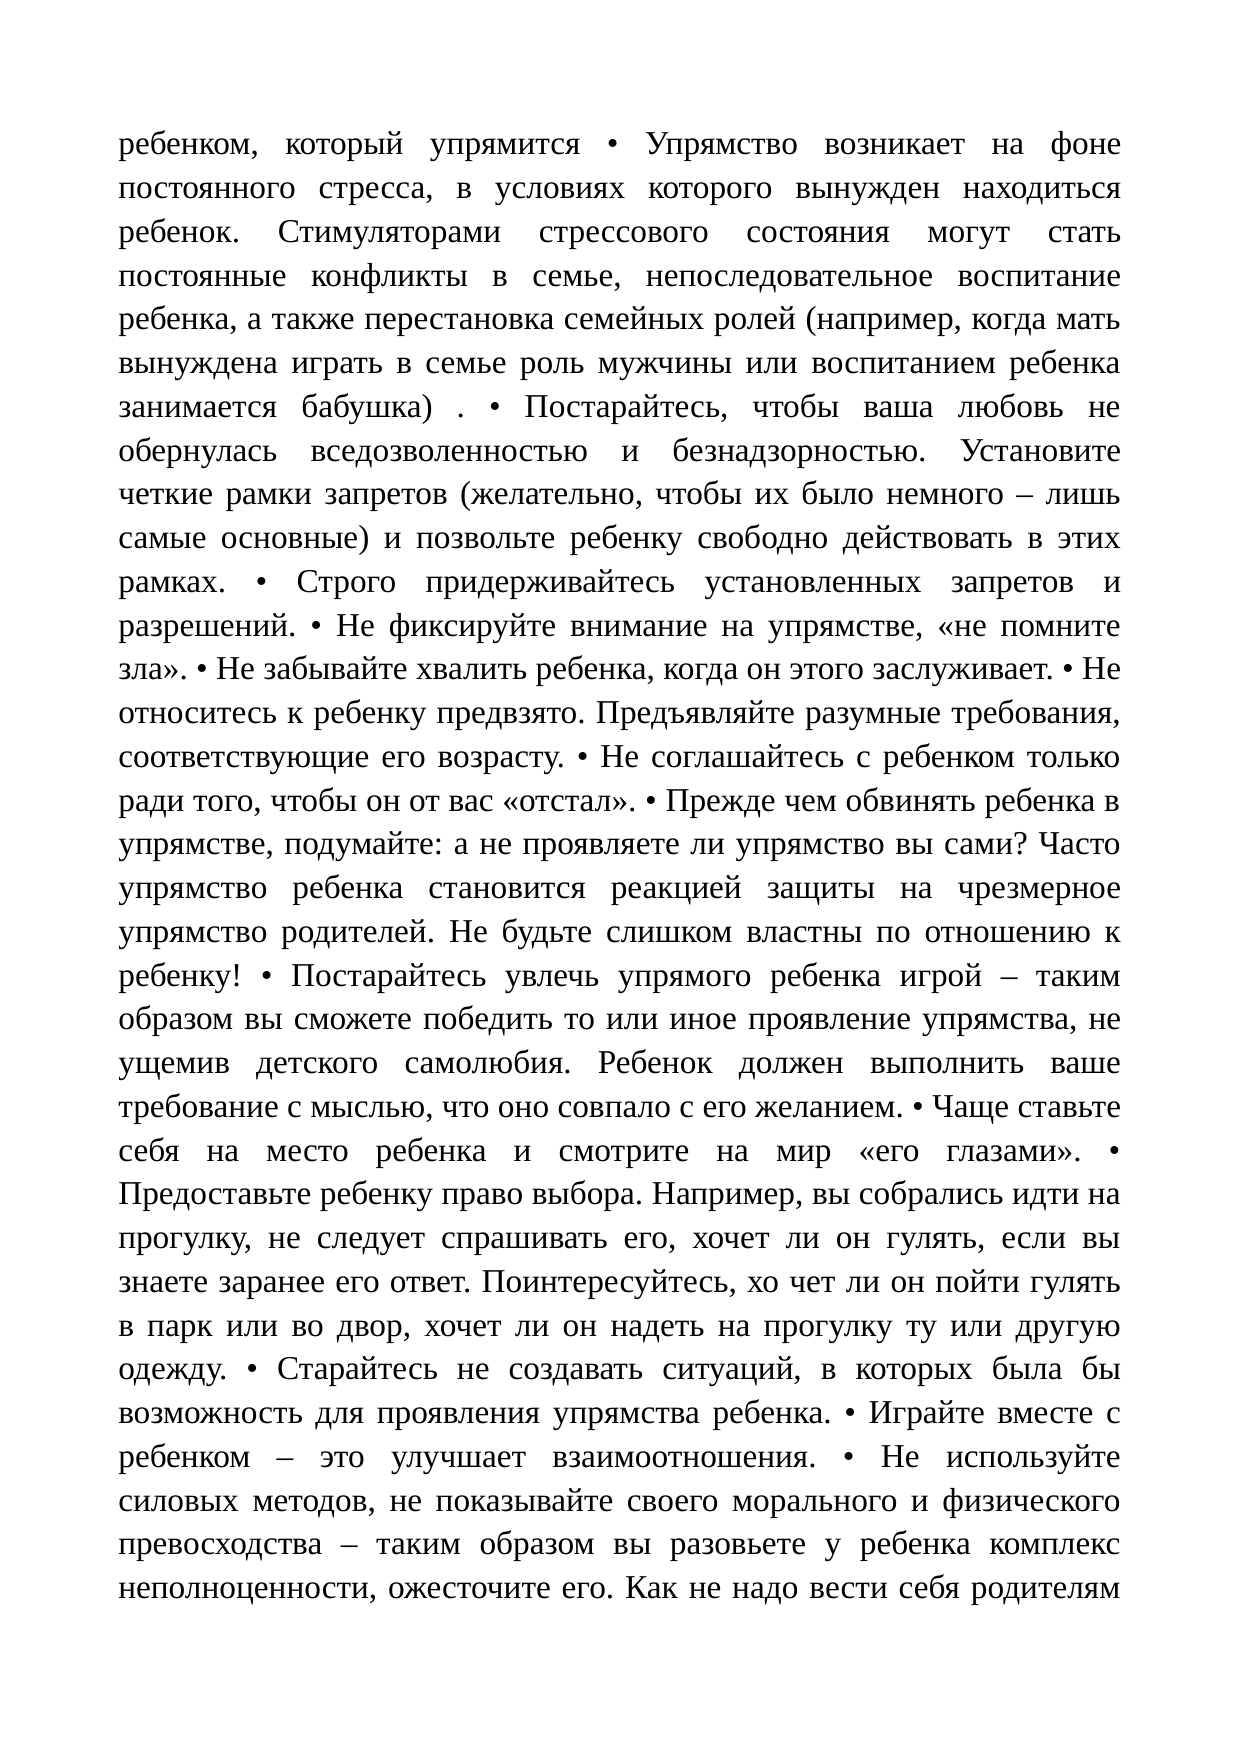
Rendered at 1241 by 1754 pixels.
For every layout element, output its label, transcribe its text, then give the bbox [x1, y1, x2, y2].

text ребенком, который упрямится • Упрямство возникает на фоне постоянного стресса, в условиях которого вынужден находиться ребенок. Стимуляторами стрессового состояния могут стать постоянные конфликты в семье, непоследовательное воспитание ребенка, а также перестановка семейных ролей (например, когда мать вынуждена играть в семье роль мужчины или воспитанием ребенка занимается бабушка) . • Постарайтесь, чтобы ваша любовь не обернулась вседозволенностью и безнадзорностью. Установите четкие рамки запретов (желательно, чтобы их было немного – лишь самые основные) и позвольте ребенку свободно действовать в этих рамках. • Строго придерживайтесь установленных запретов и разрешений. • Не фиксируйте внимание на упрямстве, «не помните зла». • Не забывайте хвалить ребенка, когда он этого заслуживает. • Не относитесь к ребенку предвзято. Предъявляйте разумные требования, соответствующие его возрасту. • Не соглашайтесь с ребенком только ради того, чтобы он от вас «отстал». • Прежде чем обвинять ребенка в упрямстве, подумайте: а не проявляете ли упрямство вы сами? Часто упрямство ребенка становится реакцией защиты на чрезмерное упрямство родителей. Не будьте слишком властны по отношению к ребенку! • Постарайтесь увлечь упрямого ребенка игрой – таким образом вы сможете победить то или иное проявление упрямства, не ущемив детского самолюбия. Ребенок должен выполнить ваше требование с мыслью, что оно совпало с его желанием. • Чаще ставьте себя на место ребенка и смотрите на мир «его глазами». • Предоставьте ребенку право выбора. Например, вы собрались идти на прогулку, не следует спрашивать его, хочет ли он гулять, если вы знаете заранее его ответ. Поинтересуйтесь, хо чет ли он пойти гулять в парк или во двор, хочет ли он надеть на прогулку ту или другую одежду. • Старайтесь не создавать ситуаций, в которых была бы возможность для проявления упрямства ребенка. • Играйте вместе с ребенком – это улучшает взаимоотношения. • Не используйте силовых методов, не показывайте своего морального и физического превосходства – таким образом вы разовьете у ребенка комплекс неполноценности, ожесточите его. Как не надо вести себя родителям [118, 118, 1122, 1606]
